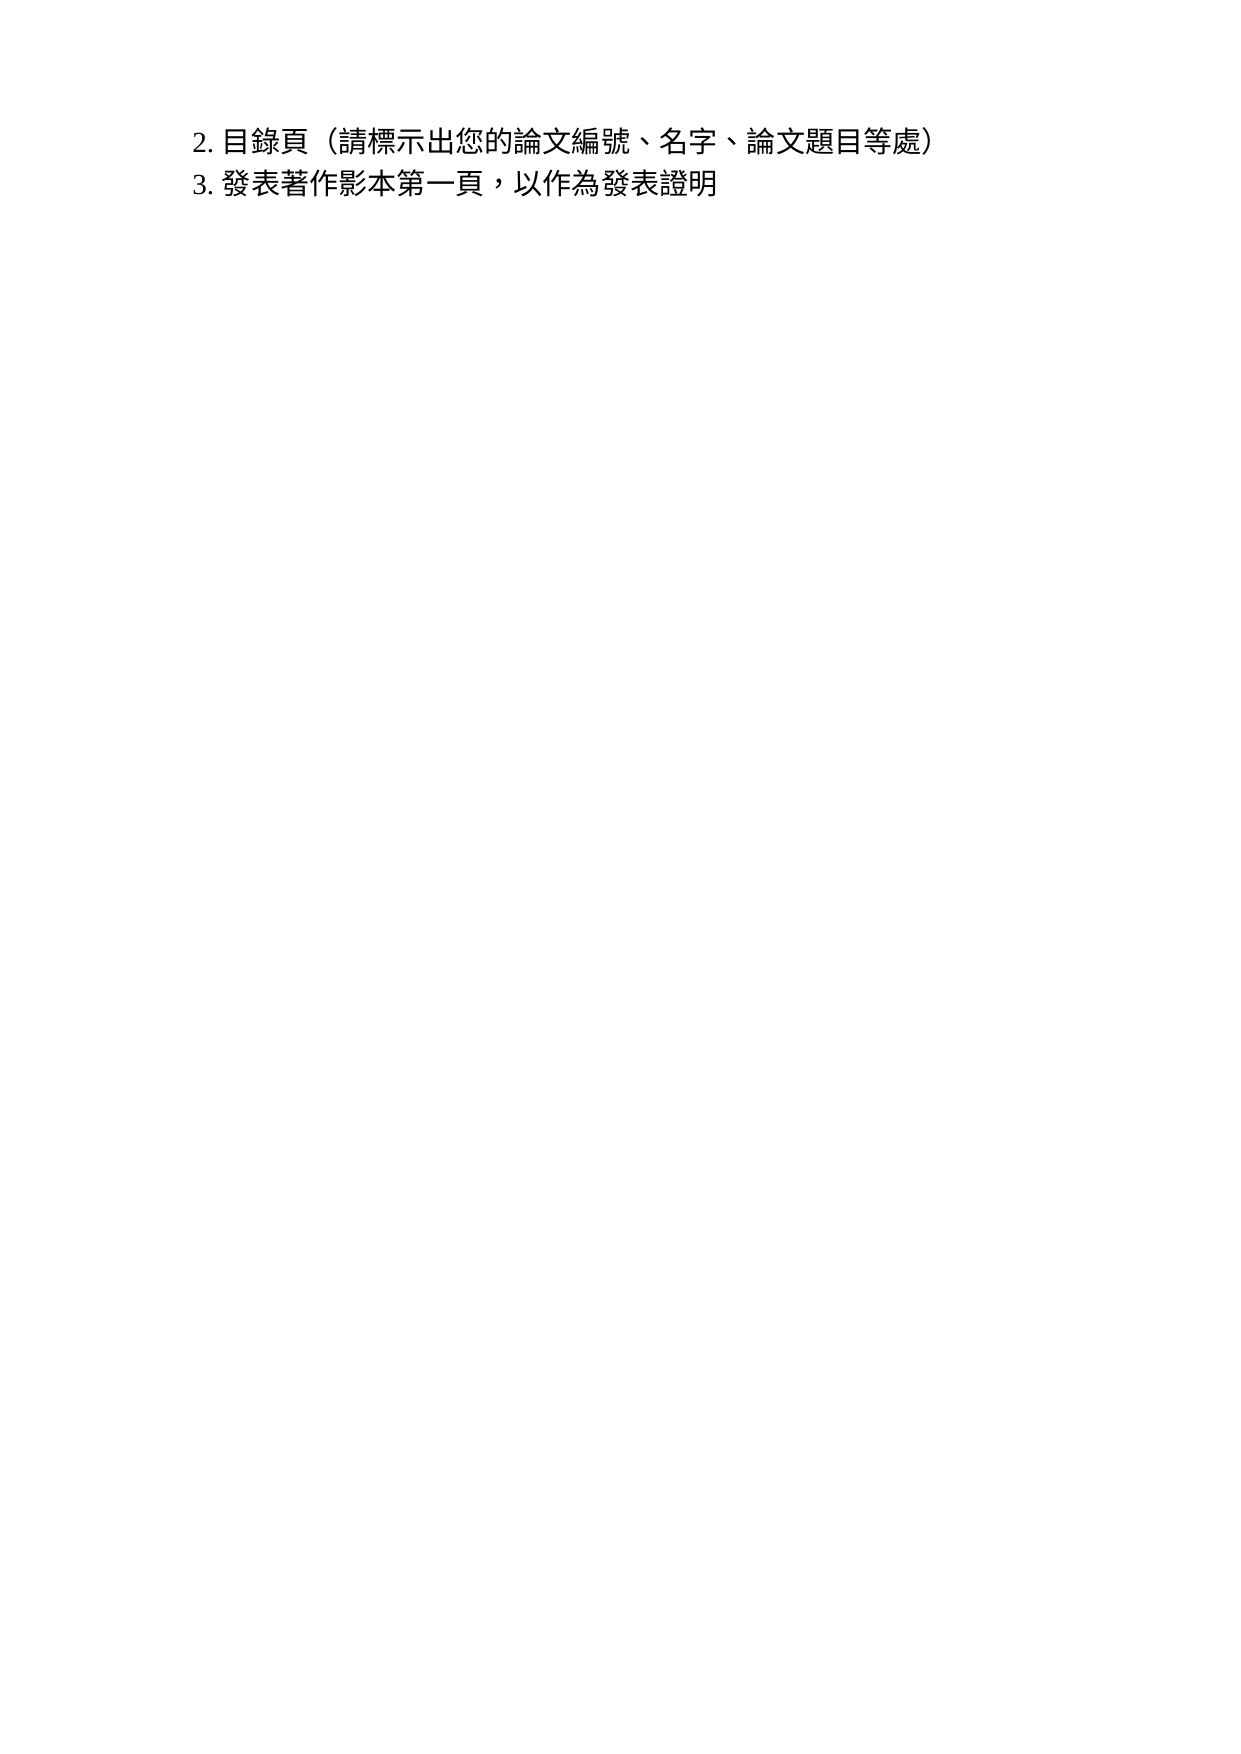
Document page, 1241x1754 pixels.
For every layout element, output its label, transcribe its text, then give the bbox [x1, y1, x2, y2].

list 目錄頁（請標示出您的論文編號、名字、論文題目等處） [192, 118, 1122, 160]
list 發表著作影本第一頁，以作為發表證明 [192, 160, 1122, 203]
